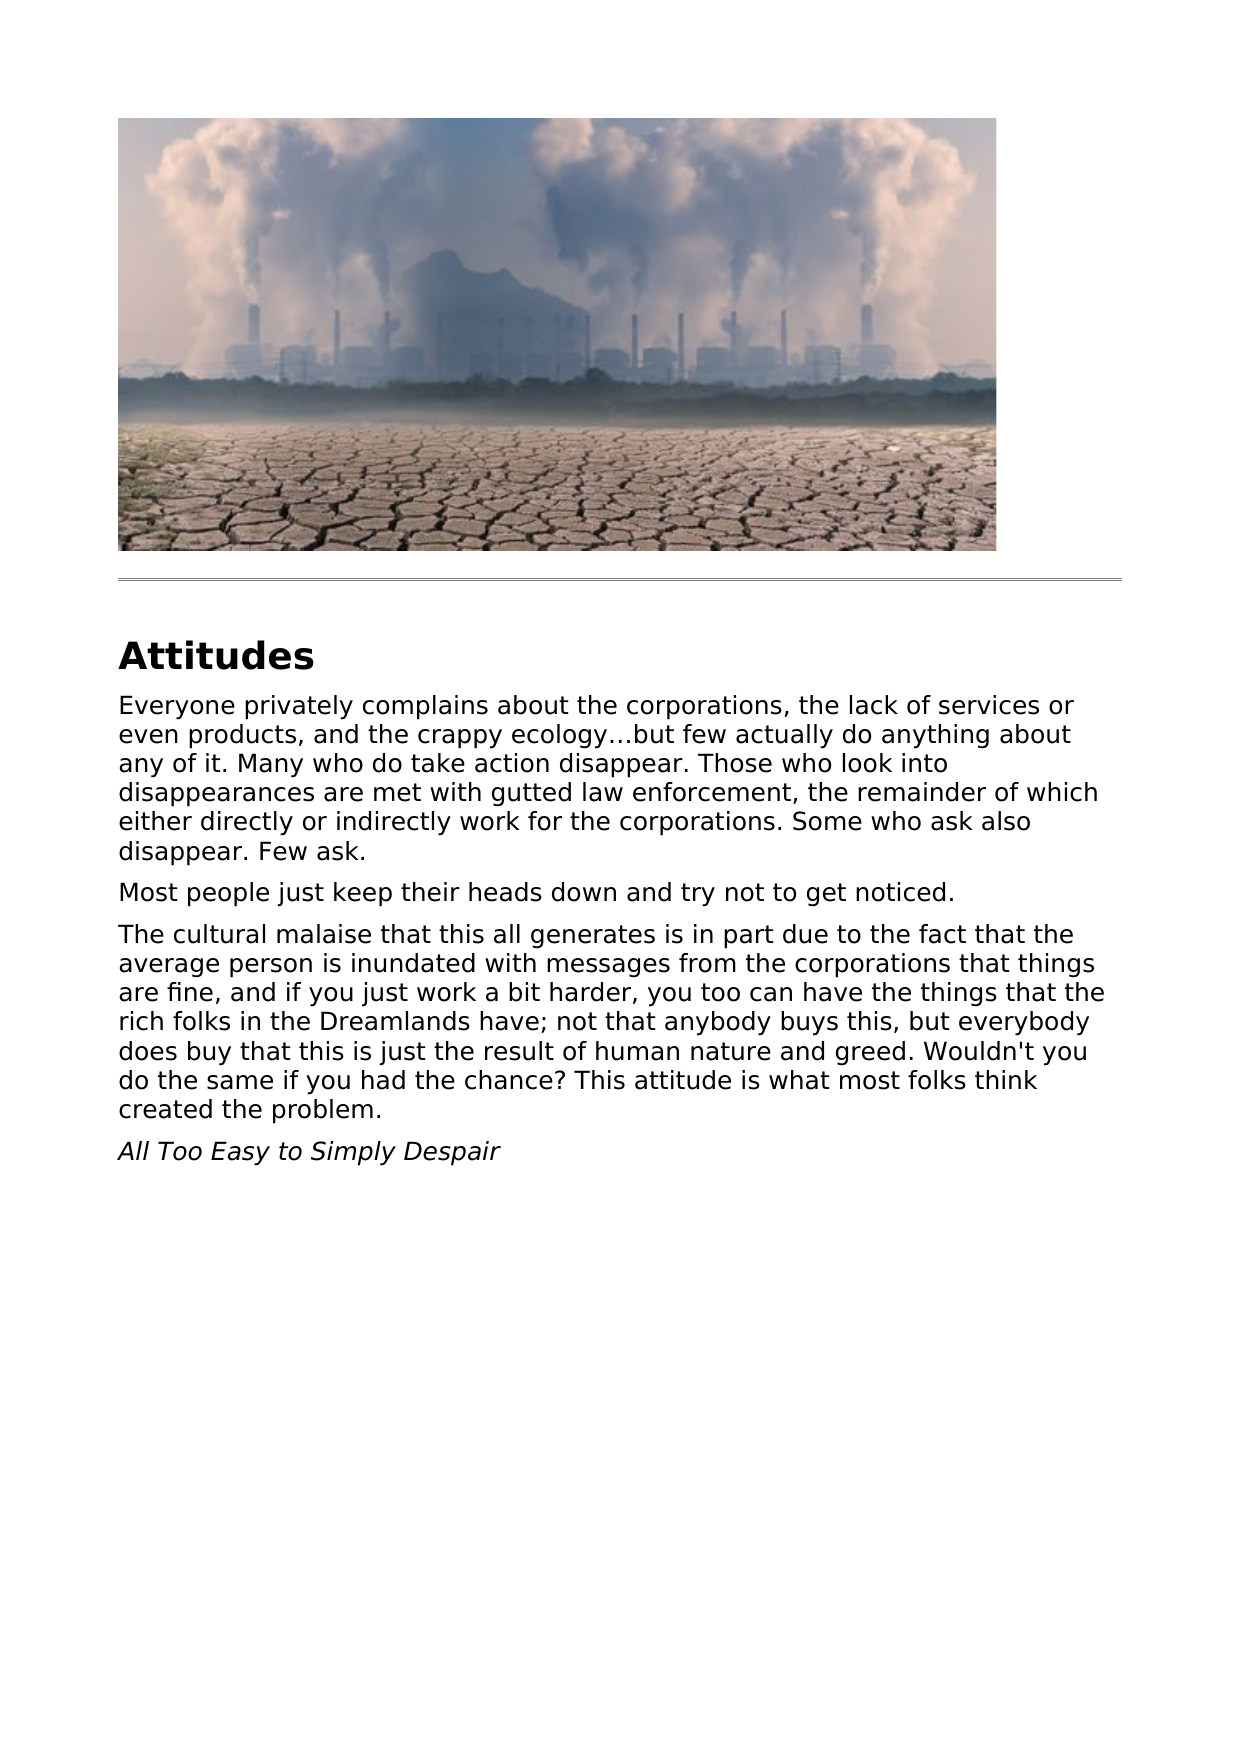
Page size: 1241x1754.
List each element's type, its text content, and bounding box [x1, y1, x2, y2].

text All Too Easy to Simply Despair [118, 1137, 1122, 1166]
text Everyone privately complains about the corporations, the lack of services or even products, and the crappy ecology…but few actually do anything about any of it. Many who do take action disappear. Those who look into disappearances are met with gutted law enforcement, the remainder of which either directly or indirectly work for the corporations. Some who ask also disappear. Few ask. [118, 691, 1122, 866]
text Most people just keep their heads down and try not to get noticed. [118, 878, 1122, 908]
subtitle Attitudes [118, 635, 1122, 678]
text The cultural malaise that this all generates is in part due to the fact that the average person is inundated with messages from the corporations that things are fine, and if you just work a bit harder, you too can have the things that the rich folks in the Dreamlands have; not that anybody buys this, but everybody does buy that this is just the result of human nature and greed. Wouldn't you do the same if you had the chance? This attitude is what most folks think created the problem. [118, 920, 1122, 1124]
picture [118, 118, 997, 551]
